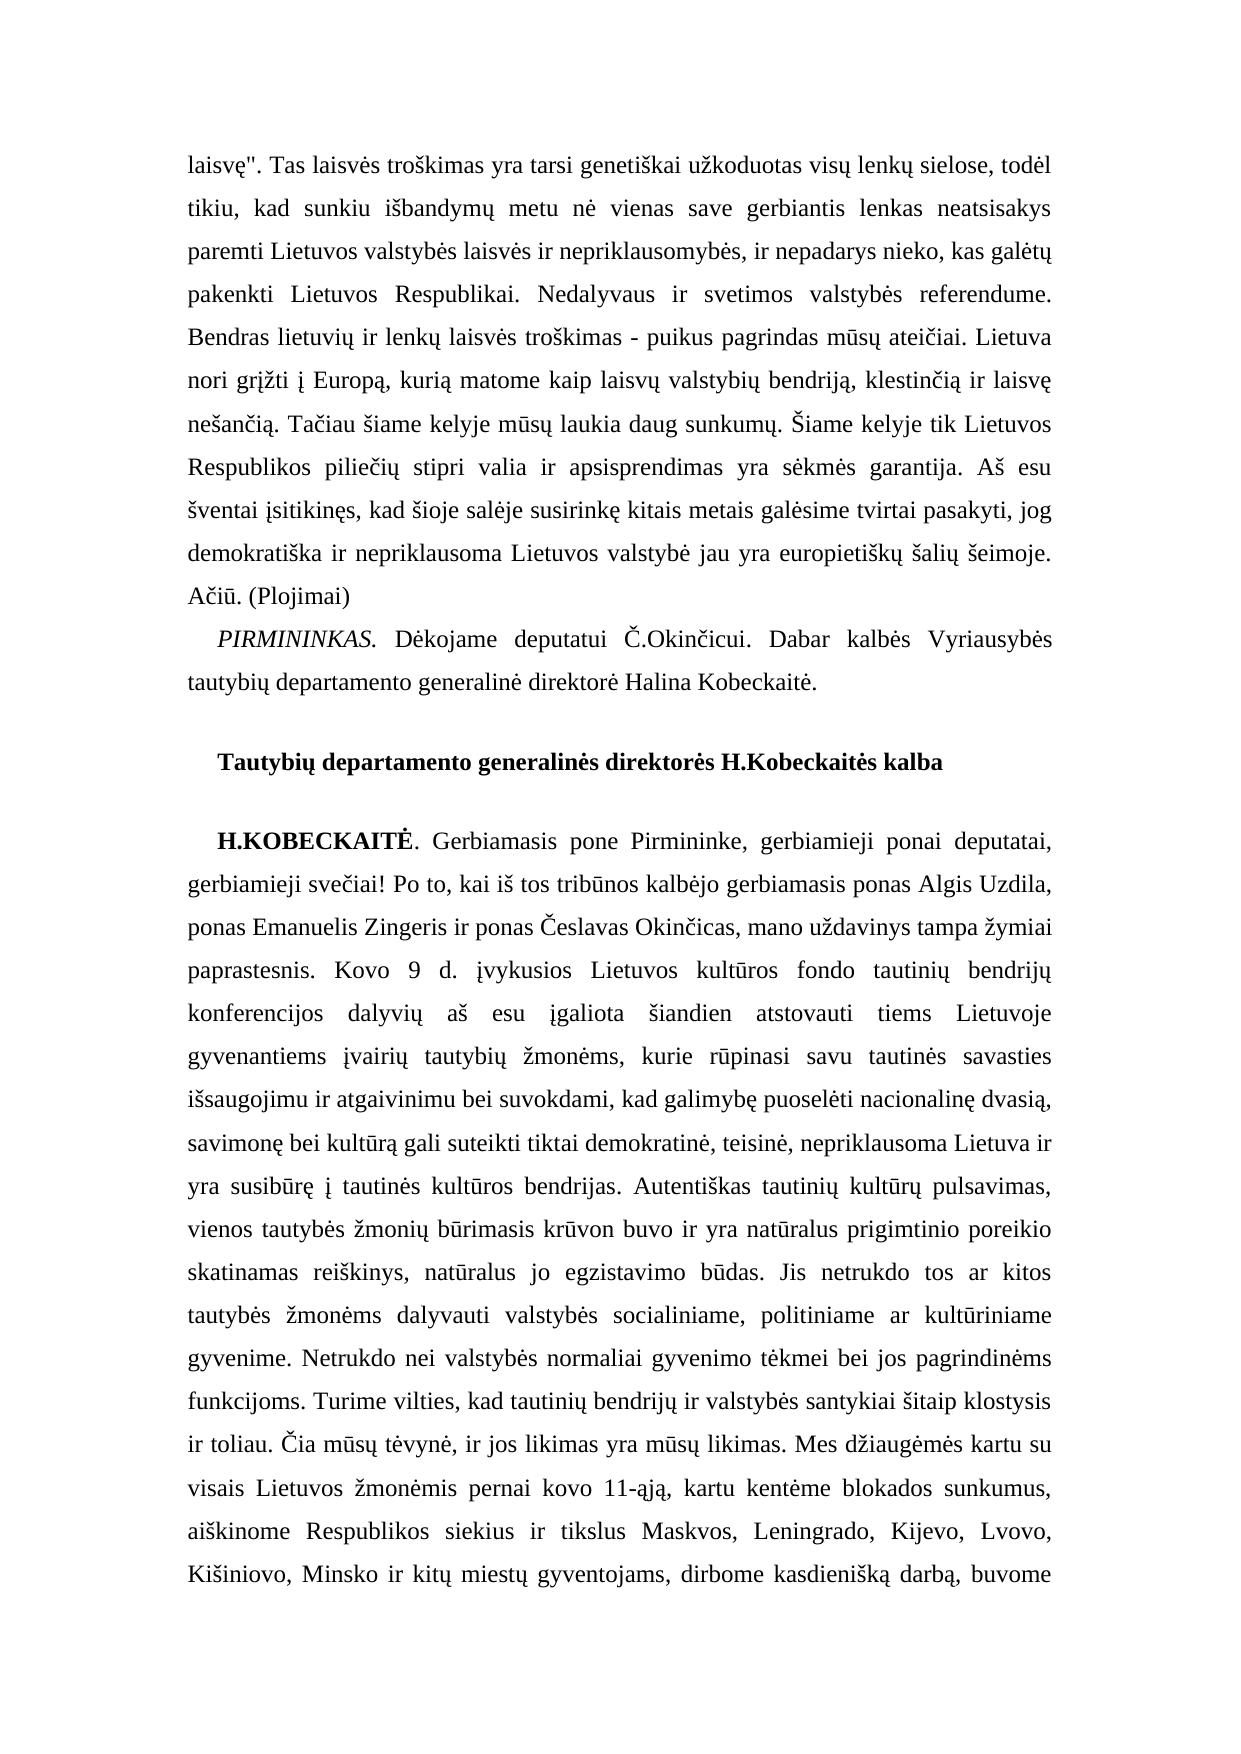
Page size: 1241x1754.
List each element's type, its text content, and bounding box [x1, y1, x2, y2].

text H.KOBECKAITĖ. Gerbiamasis pone Pirmininke, gerbiamieji ponai deputatai, gerbiamieji svečiai! Po to, kai iš tos tribūnos kalbėjo gerbiamasis ponas Algis Uzdila, ponas Emanuelis Zingeris ir ponas Česlavas Okinčicas, mano uždavinys tampa žymiai paprastesnis. Kovo 9 d. įvykusios Lietuvos kultūros fondo tautinių bendrijų konferencijos dalyvių aš esu įgaliota šiandien atstovauti tiems Lietuvoje gyvenantiems įvairių tautybių žmonėms, kurie rūpinasi savu tautinės savasties išsaugojimu ir atgaivinimu bei suvokdami, kad galimybę puoselėti nacionalinę dvasią, savimonę bei kultūrą gali suteikti tiktai demokratinė, teisinė, nepriklausoma Lietuva ir yra susibūrę į tautinės kultūros bendrijas. Autentiškas tautinių kultūrų pulsavimas, vienos tautybės žmonių būrimasis krūvon buvo ir yra natūralus prigimtinio poreikio skatinamas reiškinys, natūralus jo egzistavimo būdas. Jis netrukdo tos ar kitos tautybės žmonėms dalyvauti valstybės socialiniame, politiniame ar kultūriniame gyvenime. Netrukdo nei valstybės normaliai gyvenimo tėkmei bei jos pagrindinėms funkcijoms. Turime vilties, kad tautinių bendrijų ir valstybės santykiai šitaip klostysis ir toliau. Čia mūsų tėvynė, ir jos likimas yra mūsų likimas. Mes džiaugėmės kartu su visais Lietuvos žmonėmis pernai kovo 11-ąją, kartu kentėme blokados sunkumus, aiškinome Respublikos siekius ir tikslus Maskvos, Leningrado, Kijevo, Lvovo, Kišiniovo, Minsko ir kitų miestų gyventojams, dirbome kasdienišką darbą, buvome [187, 826, 1053, 1588]
text PIRMININKAS. Dėkojame deputatui Č.Okinčicui. Dabar kalbės Vyriausybės tautybių departamento generalinė direktorė Halina Kobeckaitė. [187, 624, 1053, 696]
text Tautybių departamento generalinės direktorės H.Kobeckaitės kalba [187, 747, 1053, 775]
text laisvę". Tas laisvės troškimas yra tarsi genetiškai užkoduotas visų lenkų sielose, todėl tikiu, kad sunkiu išbandymų metu nė vienas save gerbiantis lenkas neatsisakys paremti Lietuvos valstybės laisvės ir nepriklausomybės, ir nepadarys nieko, kas galėtų pakenkti Lietuvos Respublikai. Nedalyvaus ir svetimos valstybės referendume. Bendras lietuvių ir lenkų laisvės troškimas - puikus pagrindas mūsų ateičiai. Lietuva nori grįžti į Europą, kurią matome kaip laisvų valstybių bendriją, klestinčią ir laisvę nešančią. Tačiau šiame kelyje mūsų laukia daug sunkumų. Šiame kelyje tik Lietuvos Respublikos piliečių stipri valia ir apsisprendimas yra sėkmės garantija. Aš esu šventai įsitikinęs, kad šioje salėje susirinkę kitais metais galėsime tvirtai pasakyti, jog demokratiška ir nepriklausoma Lietuvos valstybė jau yra europietiškų šalių šeimoje. Ačiū. (Plojimai) [187, 150, 1053, 610]
